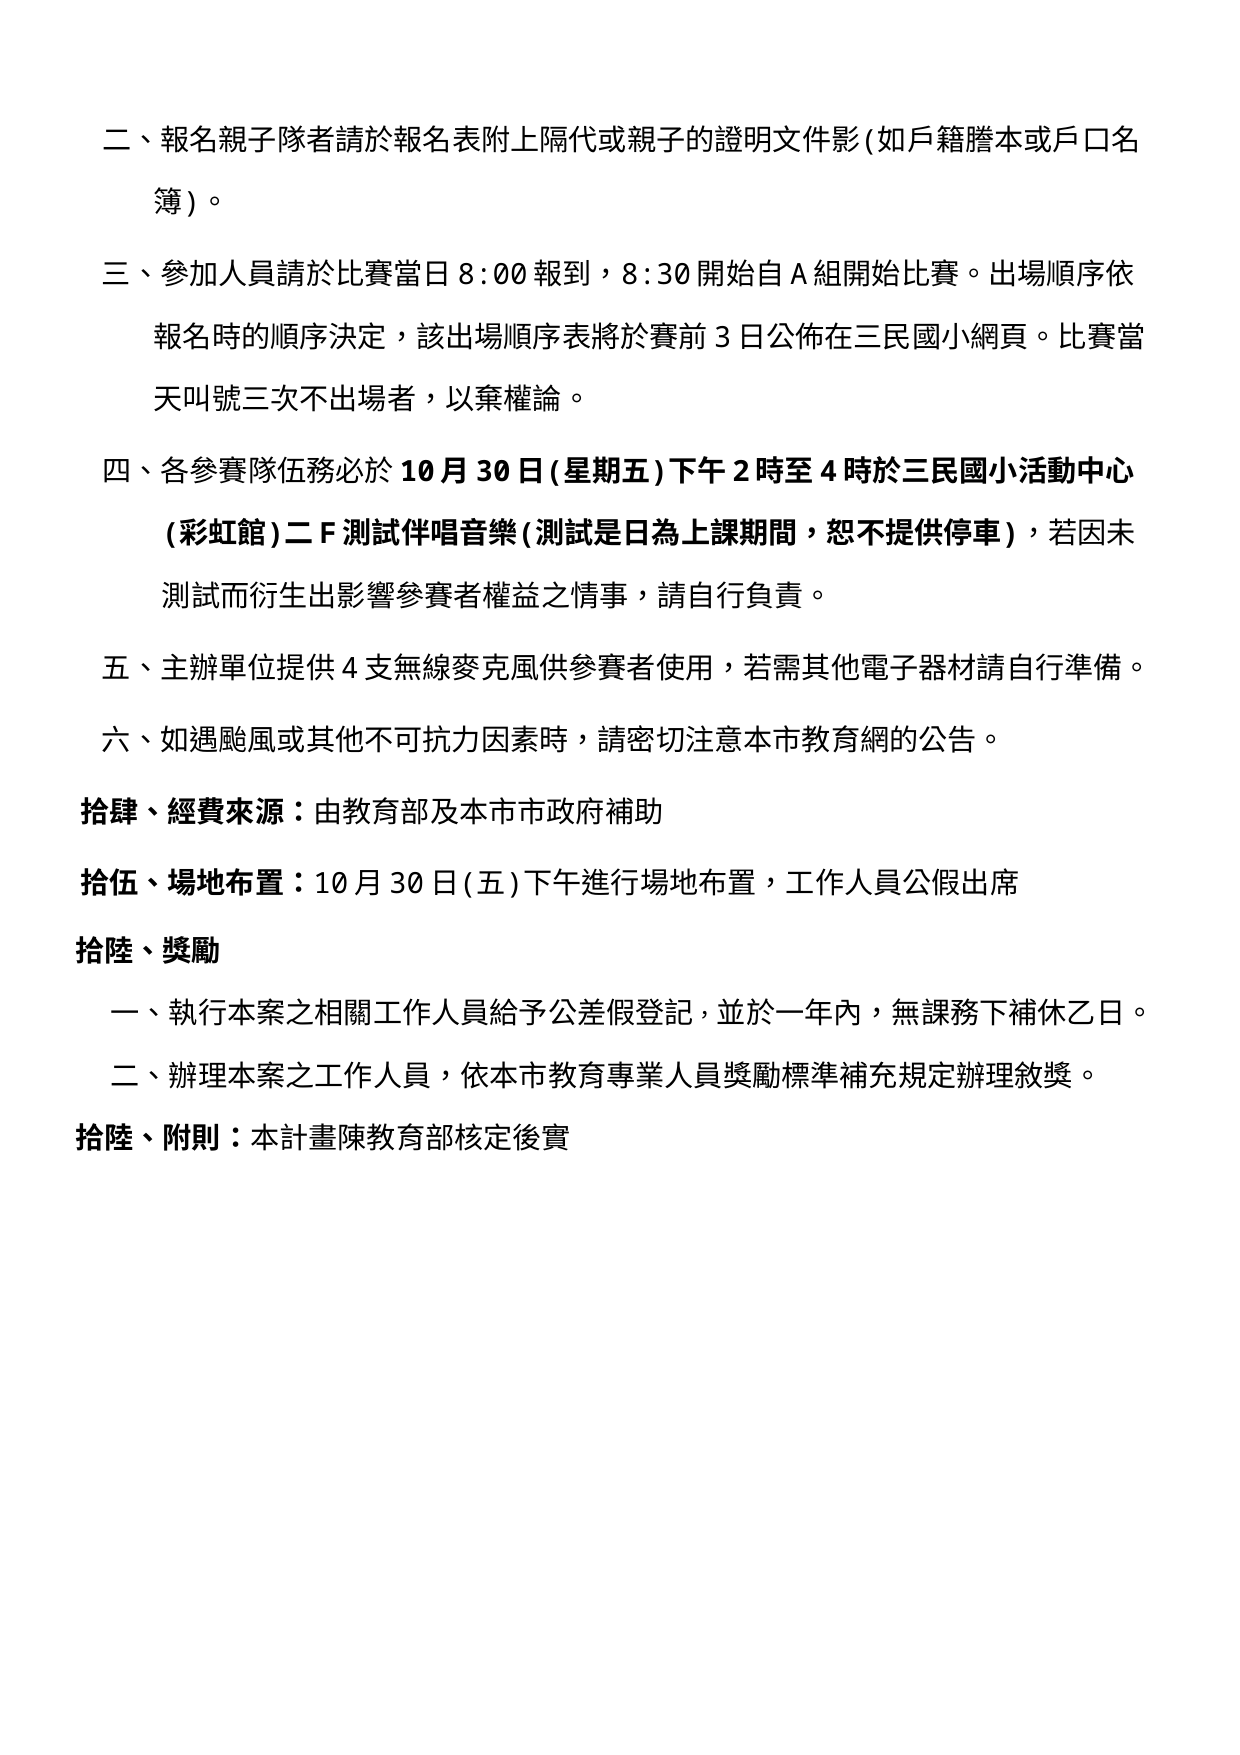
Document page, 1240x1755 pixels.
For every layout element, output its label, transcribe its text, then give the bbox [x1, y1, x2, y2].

text 二、報名親子隊者請於報名表附上隔代或親子的證明文件影(如戶籍謄本或戶口名簿)。 [102, 96, 1160, 221]
text 五、主辦單位提供4支無線麥克風供參賽者使用，若需其他電子器材請自行準備。 [102, 624, 1160, 686]
text 三、參加人員請於比賽當日8:00報到，8:30開始自A組開始比賽。出場順序依報名時的順序決定，該出場順序表將於賽前3日公佈在三民國小網頁。比賽當天叫號三次不出場者，以棄權論。 [102, 230, 1160, 418]
text 一、執行本案之相關工作人員給予公差假登記，並於一年內，無課務下補休乙日。 [71, 969, 1164, 1032]
text 拾陸、獎勵 [75, 907, 1164, 969]
text 拾伍、場地布置：10月30日(五)下午進行場地布置，工作人員公假出席 [80, 839, 1160, 902]
text 二、辦理本案之工作人員，依本市教育專業人員獎勵標準補充規定辦理敘獎。 [71, 1032, 1164, 1094]
text 拾陸、附則：本計畫陳教育部核定後實 [75, 1094, 1164, 1157]
text 六、如遇颱風或其他不可抗力因素時，請密切注意本市教育網的公告。 [102, 696, 1160, 758]
text 四、各參賽隊伍務必於10月30日(星期五)下午2時至4時於三民國小活動中心(彩虹館)二F測試伴唱音樂(測試是日為上課期間，恕不提供停車)，若因未測試而衍生出影響參賽者權益之情事，請自行負責。 [102, 427, 1160, 614]
text 拾肆、經費來源：由教育部及本市市政府補助 [80, 768, 1160, 830]
